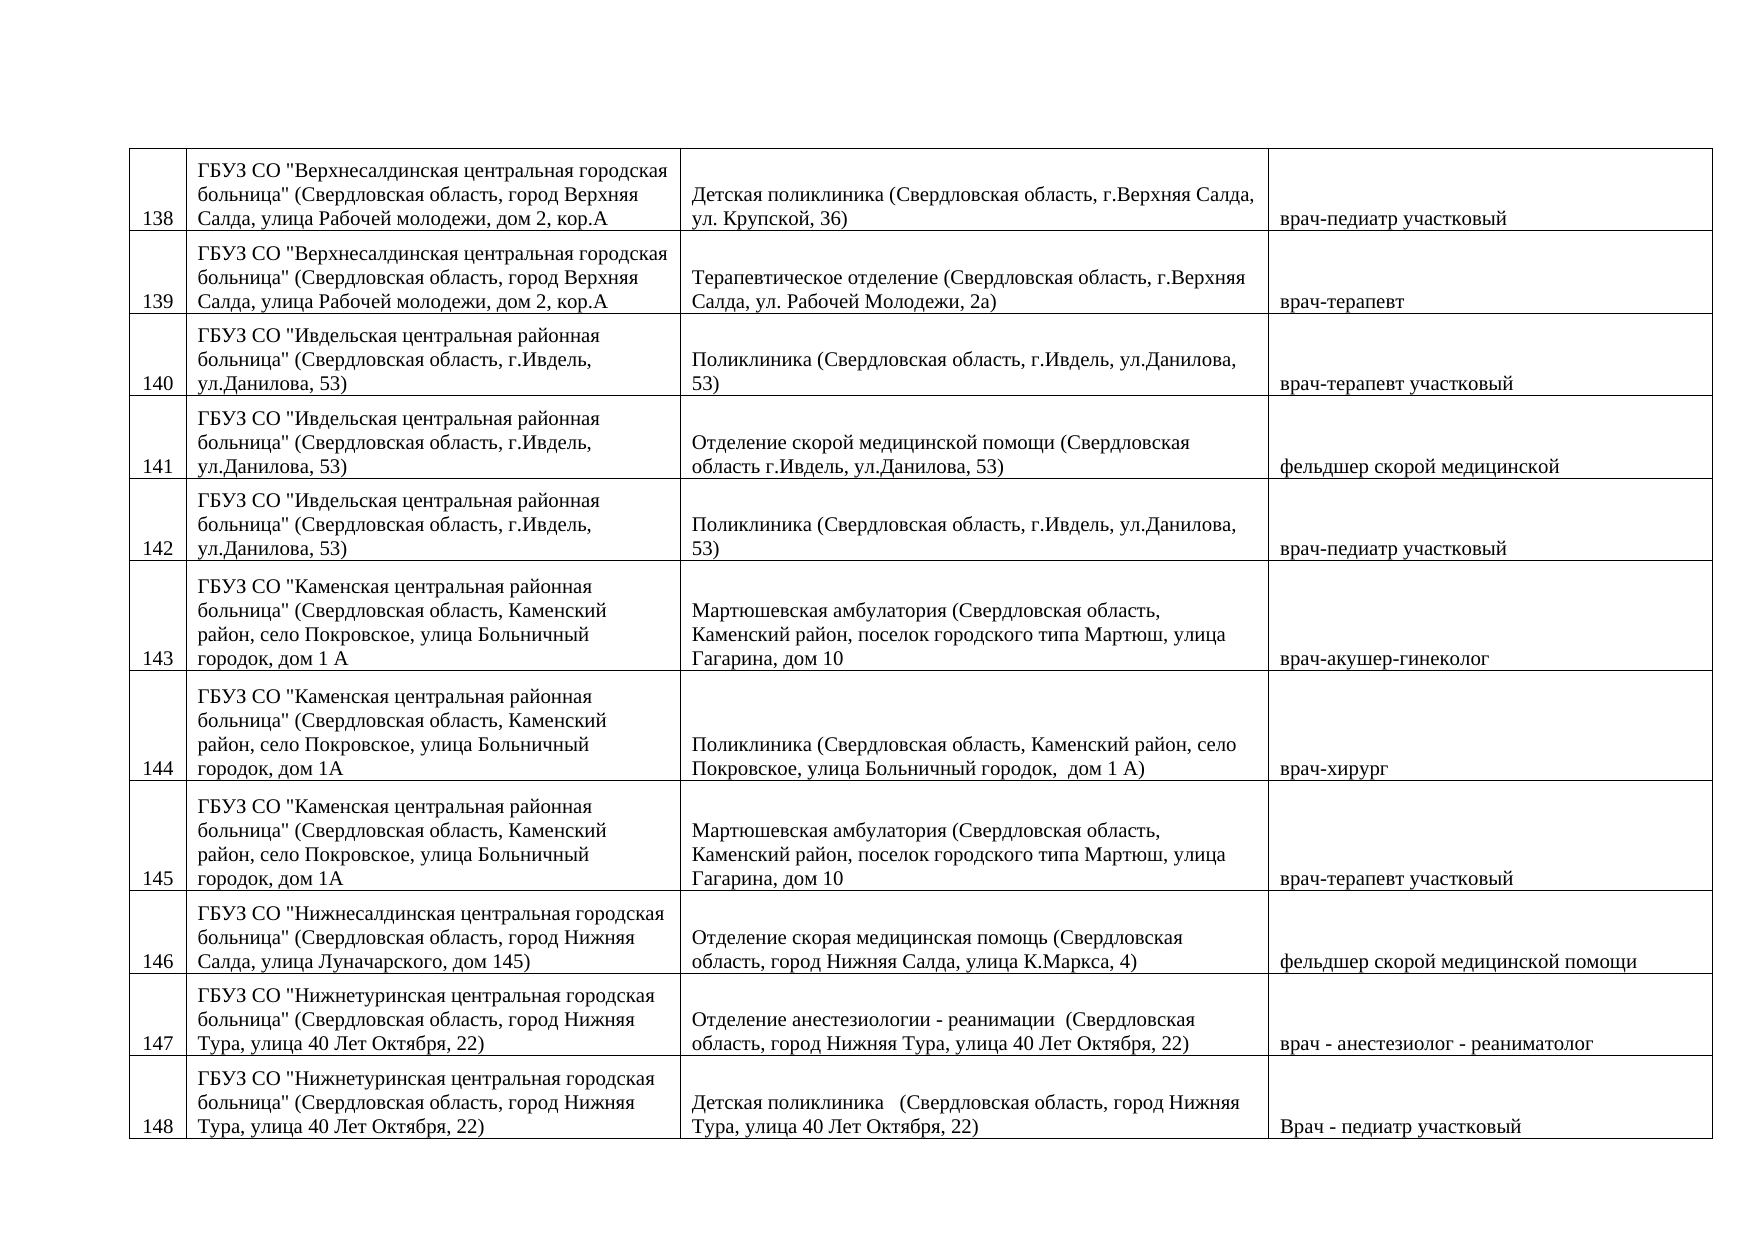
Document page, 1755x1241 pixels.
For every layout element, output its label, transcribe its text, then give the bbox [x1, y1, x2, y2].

table_cell ГБУЗ СО "Нижнетуринская центральная городская больница" (Свердловская область, город Нижняя Тура, улица 40 Лет Октября, 22) [187, 1056, 680, 1138]
table_cell Поликлиника (Свердловская область, г.Ивдель, ул.Данилова, 53) [681, 314, 1268, 395]
table_cell 140 [130, 314, 186, 395]
table_cell врач-педиатр участковый [1269, 149, 1712, 230]
table_cell врач-хирург [1269, 671, 1712, 780]
table_cell 144 [130, 671, 186, 780]
table_cell Отделение анестезиологии - реанимации (Свердловская область, город Нижняя Тура, улица 40 Лет Октября, 22) [681, 974, 1268, 1055]
table_cell 148 [130, 1056, 186, 1138]
table_cell 146 [130, 891, 186, 973]
table_cell фельдшер скорой медицинской помощи [1269, 891, 1712, 973]
table_cell Детская поликлиника (Свердловская область, г.Верхняя Салда, ул. Крупской, 36) [681, 149, 1268, 230]
table_cell врач - анестезиолог - реаниматолог [1269, 974, 1712, 1055]
table_cell врач-терапевт [1269, 231, 1712, 313]
table_cell Терапевтическое отделение (Свердловская область, г.Верхняя Салда, ул. Рабочей Молодежи, 2а) [681, 231, 1268, 313]
table_cell врач-акушер-гинеколог [1269, 561, 1712, 670]
table_cell ГБУЗ СО "Ивдельская центральная районная больница" (Свердловская область, г.Ивдель, ул.Данилова, 53) [187, 396, 680, 478]
table_cell 138 [130, 149, 186, 230]
table_cell Мартюшевская амбулатория (Свердловская область, Каменский район, поселок городского типа Мартюш, улица Гагарина, дом 10 [681, 561, 1268, 670]
table_cell 139 [130, 231, 186, 313]
table_cell ГБУЗ СО "Ивдельская центральная районная больница" (Свердловская область, г.Ивдель, ул.Данилова, 53) [187, 314, 680, 395]
table_cell Поликлиника (Свердловская область, Каменский район, село Покровское, улица Больничный городок, дом 1 А) [681, 671, 1268, 780]
table_cell 141 [130, 396, 186, 478]
table_cell Поликлиника (Свердловская область, г.Ивдель, ул.Данилова, 53) [681, 479, 1268, 560]
table_cell Мартюшевская амбулатория (Свердловская область, Каменский район, поселок городского типа Мартюш, улица Гагарина, дом 10 [681, 781, 1268, 890]
table_cell Детская поликлиника (Свердловская область, город Нижняя Тура, улица 40 Лет Октября, 22) [681, 1056, 1268, 1138]
table_cell ГБУЗ СО "Каменская центральная районная больница" (Свердловская область, Каменский район, село Покровское, улица Больничный городок, дом 1А [187, 781, 680, 890]
table_cell ГБУЗ СО "Нижнетуринская центральная городская больница" (Свердловская область, город Нижняя Тура, улица 40 Лет Октября, 22) [187, 974, 680, 1055]
table_cell ГБУЗ СО "Ивдельская центральная районная больница" (Свердловская область, г.Ивдель, ул.Данилова, 53) [187, 479, 680, 560]
table_cell ГБУЗ СО "Верхнесалдинская центральная городская больница" (Свердловская область, город Верхняя Салда, улица Рабочей молодежи, дом 2, кор.А [187, 149, 680, 230]
table_cell фельдшер скорой медицинской [1269, 396, 1712, 478]
table_cell 142 [130, 479, 186, 560]
table_cell 143 [130, 561, 186, 670]
table_cell Отделение скорой медицинской помощи (Свердловская область г.Ивдель, ул.Данилова, 53) [681, 396, 1268, 478]
table_cell ГБУЗ СО "Нижнесалдинская центральная городская больница" (Свердловская область, город Нижняя Салда, улица Луначарского, дом 145) [187, 891, 680, 973]
table_cell врач-педиатр участковый [1269, 479, 1712, 560]
table_cell 147 [130, 974, 186, 1055]
table_cell врач-терапевт участковый [1269, 314, 1712, 395]
table_cell ГБУЗ СО "Каменская центральная районная больница" (Свердловская область, Каменский район, село Покровское, улица Больничный городок, дом 1 А [187, 561, 680, 670]
table_cell ГБУЗ СО "Каменская центральная районная больница" (Свердловская область, Каменский район, село Покровское, улица Больничный городок, дом 1А [187, 671, 680, 780]
table_cell ГБУЗ СО "Верхнесалдинская центральная городская больница" (Свердловская область, город Верхняя Салда, улица Рабочей молодежи, дом 2, кор.А [187, 231, 680, 313]
table_cell Отделение скорая медицинская помощь (Свердловская область, город Нижняя Салда, улица К.Маркса, 4) [681, 891, 1268, 973]
table_cell 145 [130, 781, 186, 890]
table_cell врач-терапевт участковый [1269, 781, 1712, 890]
table_cell Врач - педиатр участковый [1269, 1056, 1712, 1138]
